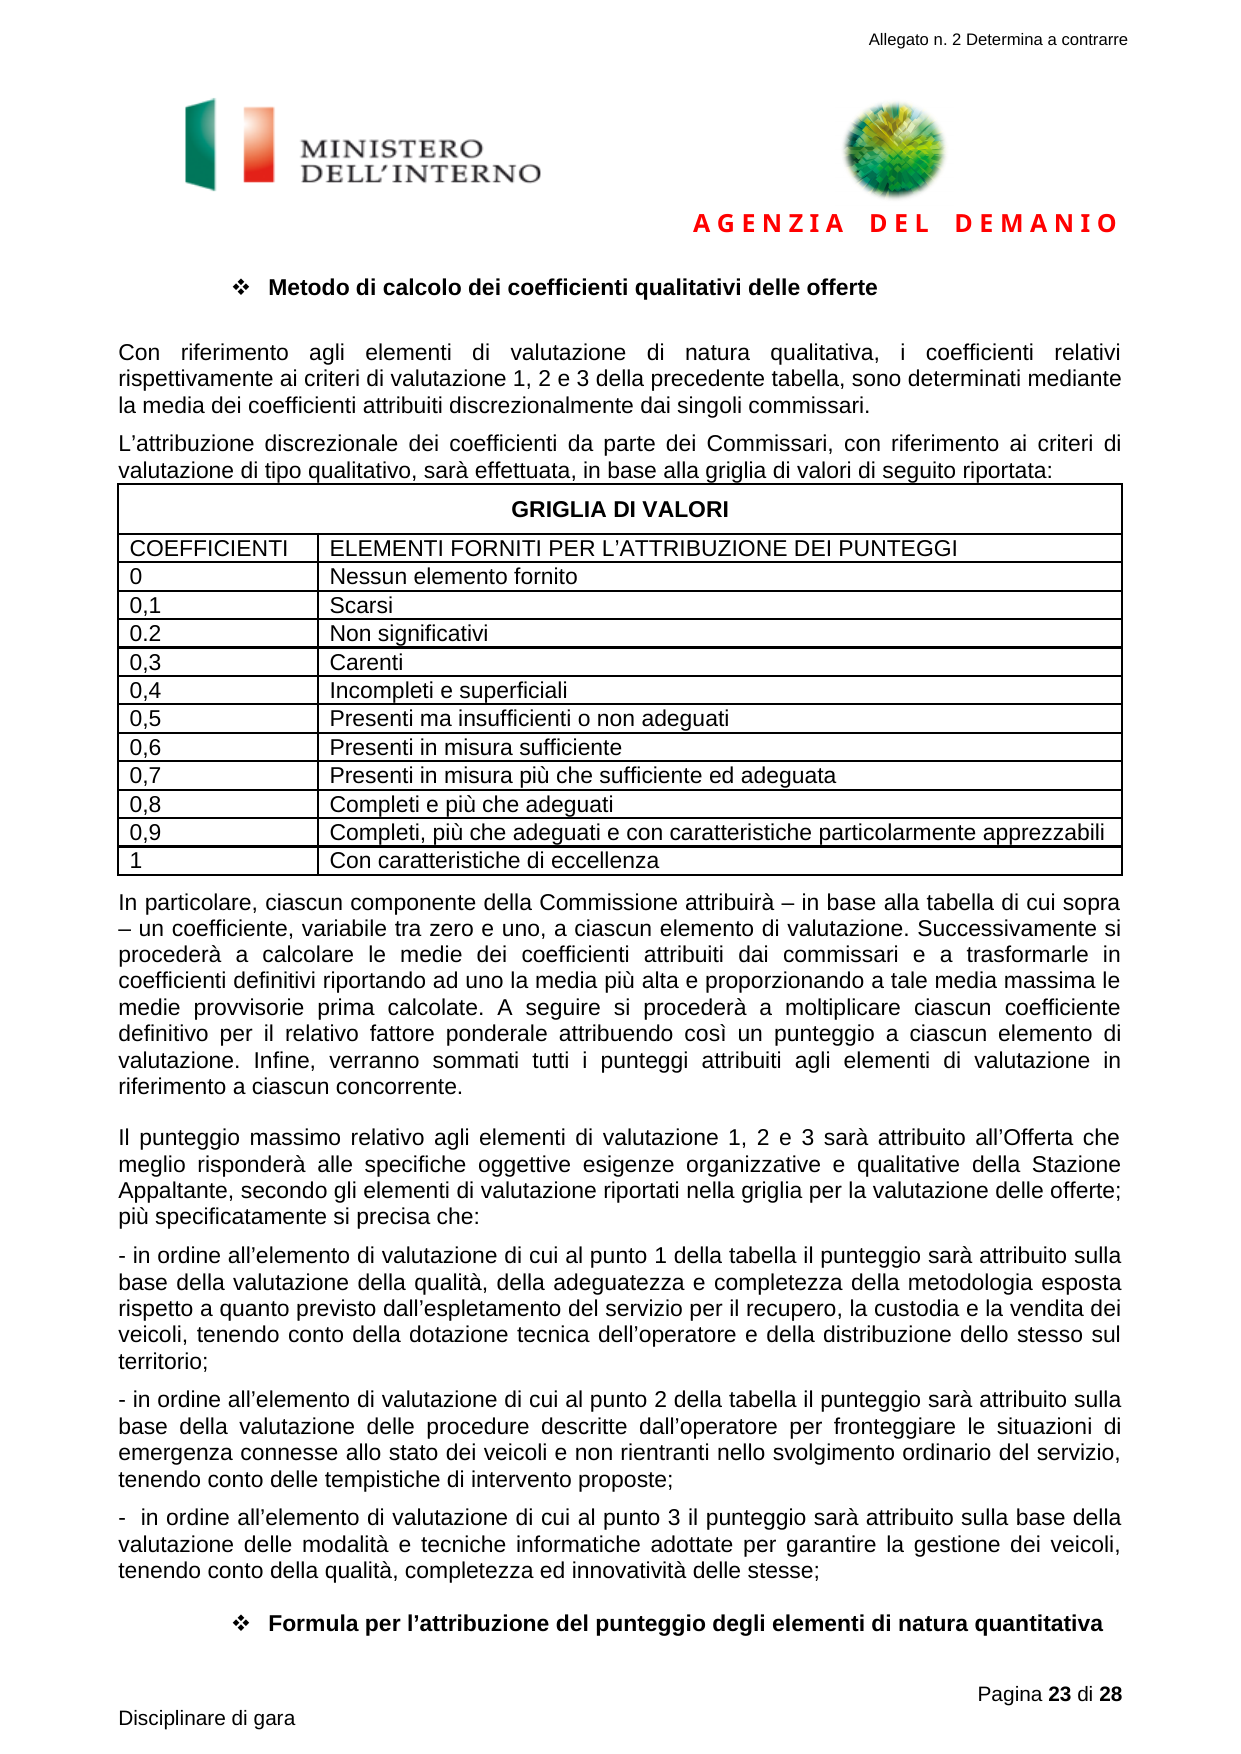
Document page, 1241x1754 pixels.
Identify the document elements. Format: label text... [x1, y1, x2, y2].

text - in ordine all’elemento di valutazione di cui al punto 1 della tabella il punteggio sarà attribuito sulla base della valutazione della qualità, della adeguatezza e completezza della metodologia esposta rispetto a quanto previsto dall’espletamento del servizio per il recupero, la custodia e la vendita dei veicoli, tenendo conto della dotazione tecnica dell’operatore e della distribuzione dello stesso sul territorio; [118, 1242, 1122, 1374]
text L’attribuzione discrezionale dei coefficienti da parte dei Commissari, con riferimento ai criteri di valutazione di tipo qualitativo, sarà effettuata, in base alla griglia di valori di seguito riportata: [118, 430, 1122, 483]
table_cell Carenti [319, 649, 1121, 675]
table_cell Nessun elemento fornito [319, 563, 1121, 589]
text - in ordine all’elemento di valutazione di cui al punto 2 della tabella il punteggio sarà attribuito sulla base della valutazione delle procedure descritte dall’operatore per fronteggiare le situazioni di emergenza connesse allo stato dei veicoli e non rientranti nello svolgimento ordinario del servizio, tenendo conto delle tempistiche di intervento proposte; [118, 1386, 1122, 1492]
table_cell 0,5 [119, 705, 317, 732]
table_cell 0,7 [119, 762, 317, 788]
list Formula per l’attribuzione del punteggio degli elementi di natura quantitativa [231, 1610, 1122, 1636]
table_cell COEFFICIENTI [119, 535, 317, 561]
table_cell 0,8 [119, 791, 317, 817]
table_cell 0,4 [119, 677, 317, 703]
text Con riferimento agli elementi di valutazione di natura qualitativa, i coefficienti relativi rispettivamente ai criteri di valutazione 1, 2 e 3 della precedente tabella, sono determinati mediante la media dei coefficienti attribuiti discrezionalmente dai singoli commissari. [118, 339, 1122, 418]
table_cell Presenti in misura più che sufficiente ed adeguata [319, 762, 1121, 788]
table_cell 0 [119, 563, 317, 589]
table_cell Presenti ma insufficienti o non adeguati [319, 705, 1121, 732]
text - in ordine all’elemento di valutazione di cui al punto 3 il punteggio sarà attribuito sulla base della valutazione delle modalità e tecniche informatiche adottate per garantire la gestione dei veicoli, tenendo conto della qualità, completezza ed innovatività delle stesse; [118, 1504, 1122, 1583]
table_cell Presenti in misura sufficiente [319, 734, 1121, 760]
table_cell 0,6 [119, 734, 317, 760]
table_cell Scarsi [319, 592, 1121, 618]
table_cell 1 [119, 848, 317, 874]
table_cell Completi, più che adeguati e con caratteristiche particolarmente apprezzabili [319, 819, 1121, 845]
table_cell 0,9 [119, 819, 317, 845]
list Metodo di calcolo dei coefficienti qualitativi delle offerte [231, 274, 1122, 300]
table_cell 0,3 [119, 649, 317, 675]
table_cell 0,1 [119, 592, 317, 618]
table_cell ELEMENTI FORNITI PER L’ATTRIBUZIONE DEI PUNTEGGI [319, 535, 1121, 561]
table_cell Completi e più che adeguati [319, 791, 1121, 817]
text In particolare, ciascun componente della Commissione attribuirà – in base alla tabella di cui sopra – un coefficiente, variabile tra zero e uno, a ciascun elemento di valutazione. Successivamente si procederà a calcolare le medie dei coefficienti attribuiti dai commissari e a trasformarle in coefficienti definitivi riportando ad uno la media più alta e proporzionando a tale media massima le medie provvisorie prima calcolate. A seguire si procederà a moltiplicare ciascun coefficiente definitivo per il relativo fattore ponderale attribuendo così un punteggio a ciascun elemento di valutazione. Infine, verranno sommati tutti i punteggi attribuiti agli elementi di valutazione in riferimento a ciascun concorrente. [118, 888, 1122, 1099]
text Il punteggio massimo relativo agli elementi di valutazione 1, 2 e 3 sarà attribuito all’Offerta che meglio risponderà alle specifiche oggettive esigenze organizzative e qualitative della Stazione Appaltante, secondo gli elementi di valutazione riportati nella griglia per la valutazione delle offerte; più specificatamente si precisa che: [118, 1124, 1122, 1230]
table_cell Con caratteristiche di eccellenza [319, 848, 1121, 874]
table_cell 0.2 [119, 620, 317, 646]
table_cell Non significativi [319, 620, 1121, 646]
table_cell Incompleti e superficiali [319, 677, 1121, 703]
table_header GRIGLIA DI VALORI [119, 485, 1121, 533]
